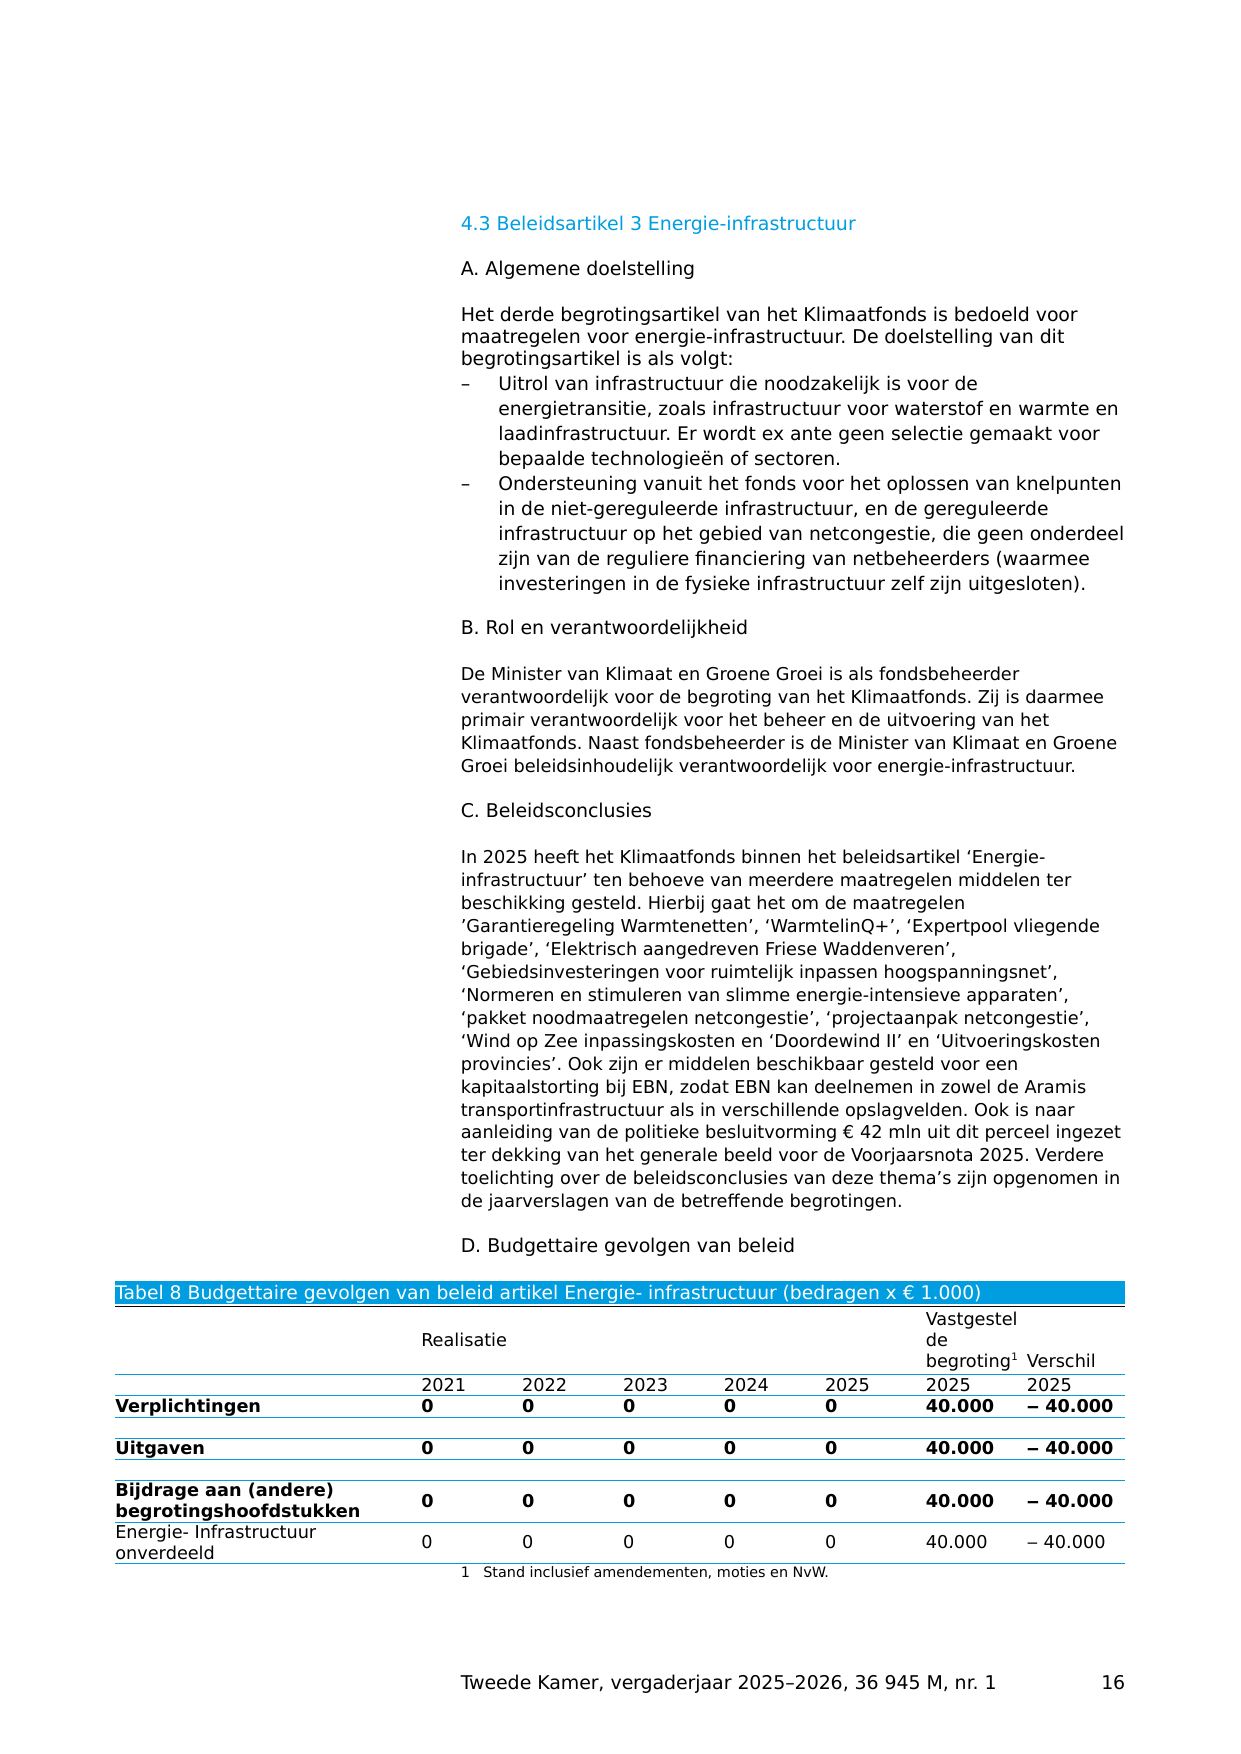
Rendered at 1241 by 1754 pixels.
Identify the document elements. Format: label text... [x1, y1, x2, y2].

table_cell 0 [822, 1523, 923, 1563]
table_cell 2025 [1024, 1375, 1125, 1395]
table_cell 0 [721, 1439, 822, 1459]
title B. Rol en verantwoordelijkheid [461, 617, 1125, 639]
table_cell [115, 1307, 418, 1374]
table_cell [418, 1418, 519, 1437]
table_cell 2023 [620, 1375, 721, 1395]
table_cell [115, 1418, 418, 1437]
table_cell 0 [519, 1523, 620, 1563]
table_cell 40.000 [923, 1396, 1024, 1416]
table_cell 0 [822, 1396, 923, 1416]
table_cell [1024, 1460, 1125, 1480]
table_cell Vastgestelde begroting1 [923, 1307, 1024, 1374]
text Het derde begrotingsartikel van het Klimaatfonds is bedoeld voor maatregelen voor energie-infrastructuur. De doelstelling van dit begrotingsartikel is als volgt: [461, 304, 1125, 370]
title A. Algemene doelstelling [461, 258, 1125, 280]
table_cell 2022 [519, 1375, 620, 1395]
list Uitrol van infrastructuur die noodzakelĳk is voor de energietransitie, zoals infrastructuur voor waterstof en warmte en laadinfrastructuur. Er wordt ex ante geen selectie gemaakt voor bepaalde technologieën of sectoren. [461, 370, 1125, 470]
table_cell [418, 1460, 519, 1480]
table_cell Bijdrage aan (andere) begrotingshoofdstukken [115, 1481, 418, 1522]
table_cell 0 [418, 1439, 519, 1459]
table_cell [620, 1460, 721, 1480]
table_cell 0 [418, 1481, 519, 1522]
table_cell ‒ 40.000 [1024, 1396, 1125, 1416]
table_cell 2025 [822, 1375, 923, 1395]
table_cell 0 [822, 1481, 923, 1522]
title 4.3 Beleidsartikel 3 Energie-infrastructuur [461, 213, 1125, 235]
table_cell 40.000 [923, 1523, 1024, 1563]
table_cell 0 [620, 1481, 721, 1522]
table_cell Verplichtingen [115, 1396, 418, 1416]
table_cell 0 [721, 1523, 822, 1563]
table_cell 0 [418, 1396, 519, 1416]
table_cell 0 [519, 1481, 620, 1522]
table_cell Verschil [1024, 1307, 1125, 1374]
table_cell 0 [519, 1439, 620, 1459]
table_cell [620, 1418, 721, 1437]
list Stand inclusief amendementen, moties en NvW. [461, 1564, 1125, 1581]
table_cell 2025 [923, 1375, 1024, 1395]
text In 2025 heeft het Klimaatfonds binnen het beleidsartikel ‘Energie-infrastructuur’ ten behoeve van meerdere maatregelen middelen ter beschikking gesteld. Hierbij gaat het om de maatregelen ’Garantieregeling Warmtenetten’, ‘WarmtelinQ+’, ‘Expertpool vliegende brigade’, ‘Elektrisch aangedreven Friese Waddenveren’, ‘Gebiedsinvesteringen voor ruimtelijk inpassen hoogspanningsnet’, ‘Normeren en stimuleren van slimme energie-intensieve apparaten’, ‘pakket noodmaatregelen netcongestie’, ‘projectaanpak netcongestie’, ‘Wind op Zee inpassingskosten en ‘Doordewind II’ en ‘Uitvoeringskosten provincies’. Ook zijn er middelen beschikbaar gesteld voor een kapitaalstorting bij EBN, zodat EBN kan deelnemen in zowel de Aramis transportinfrastructuur als in verschillende opslagvelden. Ook is naar aanleiding van de politieke besluitvorming € 42 mln uit dit perceel ingezet ter dekking van het generale beeld voor de Voorjaarsnota 2025. Verdere toelichting over de beleidsconclusies van deze thema’s zijn opgenomen in de jaarverslagen van de betreffende begrotingen. [461, 846, 1125, 1212]
table_cell Realisatie [418, 1307, 822, 1374]
table_cell [721, 1418, 822, 1437]
table_cell 0 [721, 1481, 822, 1522]
title C. Beleidsconclusies [461, 800, 1125, 822]
table_cell 0 [418, 1523, 519, 1563]
table_cell 0 [822, 1439, 923, 1459]
table_cell 0 [620, 1439, 721, 1459]
table_cell 0 [620, 1523, 721, 1563]
table_cell 40.000 [923, 1481, 1024, 1522]
table_cell [115, 1460, 418, 1480]
table_cell Uitgaven [115, 1439, 418, 1459]
table_cell [923, 1418, 1024, 1437]
table_cell [822, 1460, 923, 1480]
table_cell [115, 1375, 418, 1395]
table_cell 2024 [721, 1375, 822, 1395]
table_cell ‒ 40.000 [1024, 1523, 1125, 1563]
table_cell ‒ 40.000 [1024, 1439, 1125, 1459]
table_cell [822, 1418, 923, 1437]
table_cell 40.000 [923, 1439, 1024, 1459]
table_cell 0 [721, 1396, 822, 1416]
table_cell [923, 1460, 1024, 1480]
table_cell [721, 1460, 822, 1480]
table_cell 0 [519, 1396, 620, 1416]
title D. Budgettaire gevolgen van beleid [461, 1235, 1125, 1257]
table_cell Energie- Infrastructuur onverdeeld [115, 1523, 418, 1563]
table_cell [1024, 1418, 1125, 1437]
table_cell 2021 [418, 1375, 519, 1395]
table_cell ‒ 40.000 [1024, 1481, 1125, 1522]
text De Minister van Klimaat en Groene Groei is als fondsbeheerder verantwoordelĳk voor de begroting van het Klimaatfonds. Zĳ is daarmee primair verantwoordelĳk voor het beheer en de uitvoering van het Klimaatfonds. Naast fondsbeheerder is de Minister van Klimaat en Groene Groei beleidsinhoudelĳk verantwoordelĳk voor energie-infrastructuur. [461, 662, 1125, 777]
table_cell [519, 1418, 620, 1437]
list Ondersteuning vanuit het fonds voor het oplossen van knelpunten in de niet-gereguleerde infrastructuur, en de gereguleerde infrastructuur op het gebied van netcongestie, die geen onderdeel zĳn van de reguliere financiering van netbeheerders (waarmee investeringen in de fysieke infrastructuur zelf zĳn uitgesloten). [461, 470, 1125, 595]
table_cell [822, 1307, 923, 1374]
table_cell [519, 1460, 620, 1480]
table_cell 0 [620, 1396, 721, 1416]
